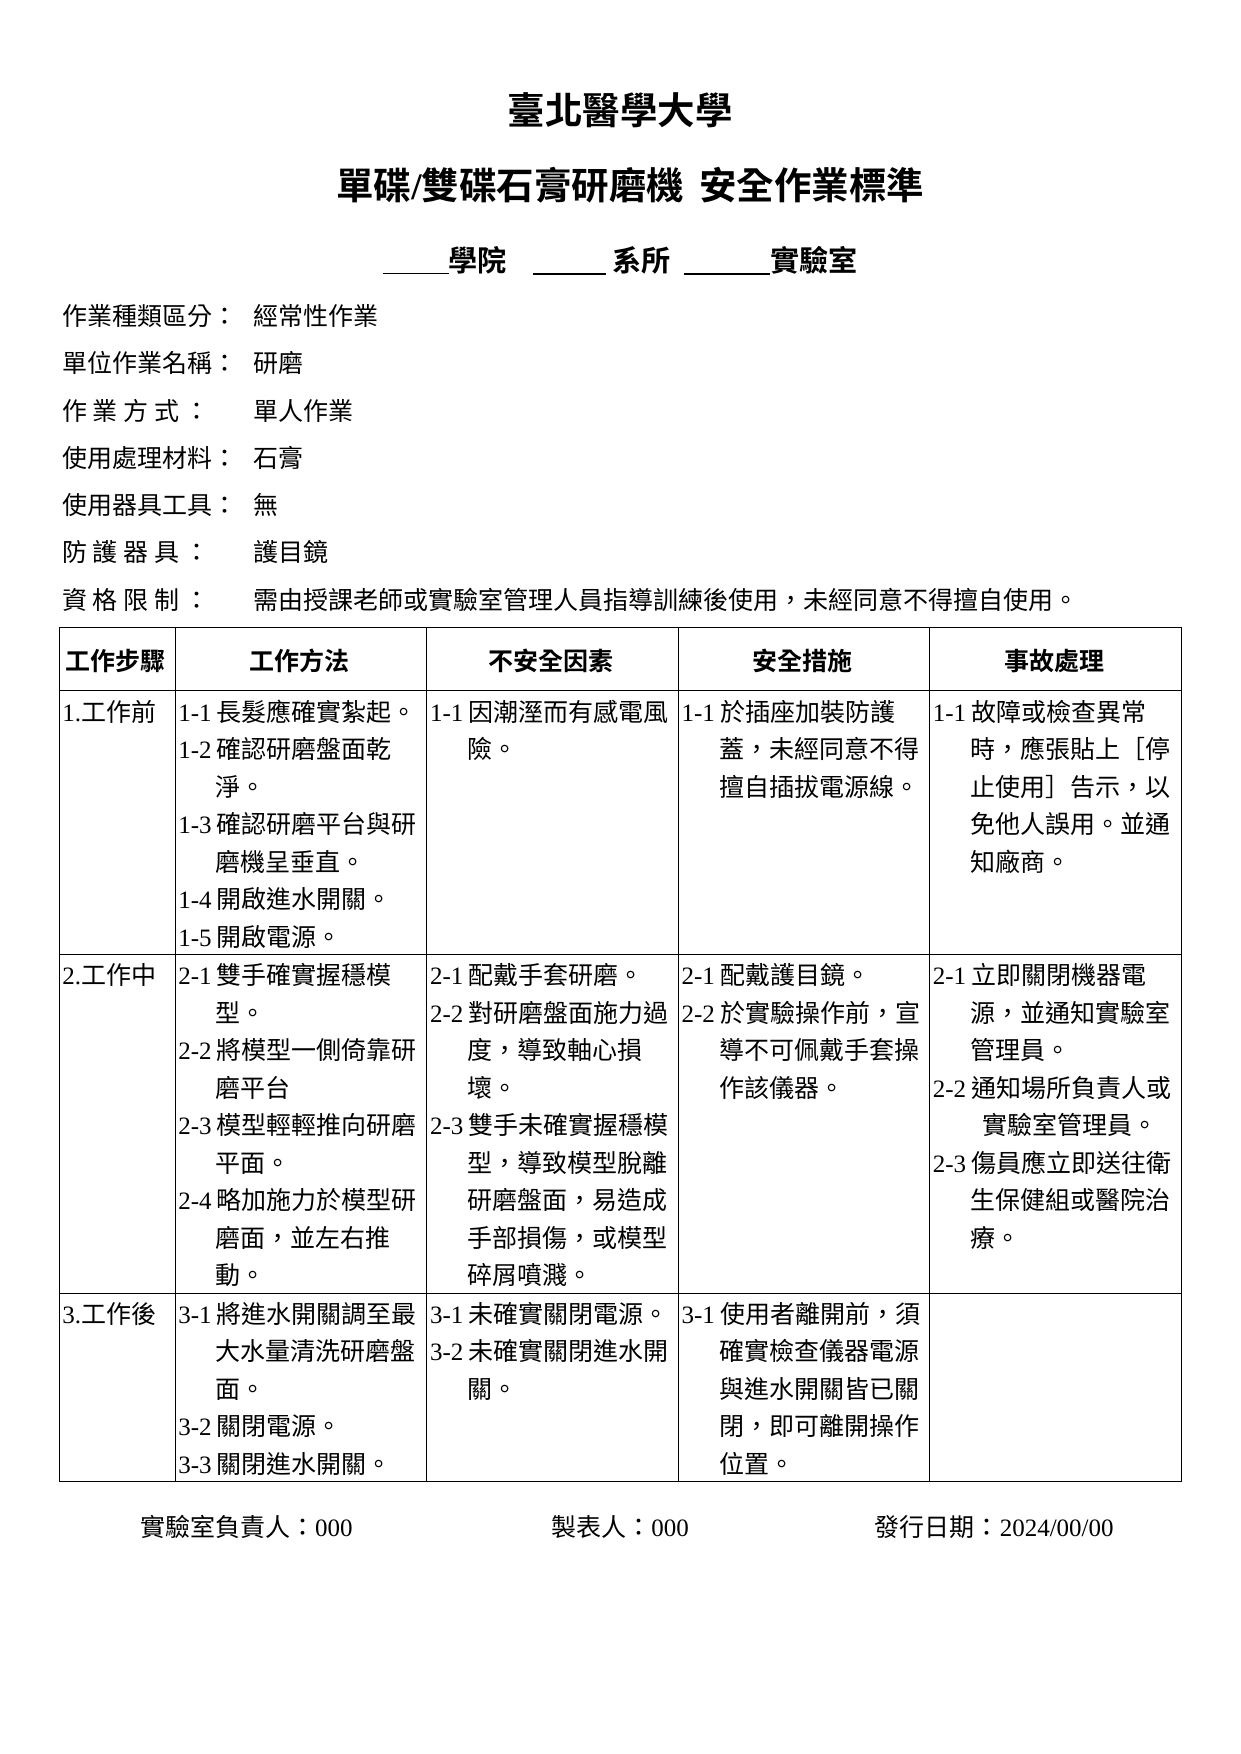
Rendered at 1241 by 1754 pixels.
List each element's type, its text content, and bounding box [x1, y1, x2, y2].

table_cell 1-1於插座加裝防護蓋，未經同意不得擅自插拔電源線。 [679, 691, 929, 954]
table_cell 事故處理 [930, 628, 1181, 690]
table_cell 安全措施 [679, 628, 929, 690]
table_cell 1-1長髮應確實紮起。 1-2確認研磨盤面乾淨。 1-3確認研磨平台與研磨機呈垂直。 1-4開啟進水開關。 1-5開啟電源。 [176, 691, 426, 954]
table_cell 作業種類區分： [59, 296, 251, 343]
table_cell 實驗室負責人：000 [59, 1482, 433, 1569]
table_cell 單位作業名稱： [59, 343, 251, 390]
table_cell 3-1使用者離開前，須確實檢查儀器電源與進水開關皆已關閉，即可離開操作位置。 [679, 1294, 929, 1481]
table_cell 3.工作後 [60, 1294, 175, 1481]
table_cell 作 業 方 式 ： [59, 390, 251, 438]
table_cell 使用處理材料： [59, 438, 251, 485]
table_cell 經常性作業 [251, 296, 1181, 343]
table_cell 發行日期：2024/00/00 [807, 1482, 1181, 1569]
table_cell 護目鏡 [251, 532, 1181, 579]
table_cell 2-1立即關閉機器電源，並通知實驗室管理員。 2-2通知場所負責人或實驗室管理員。 2-3傷員應立即送往衛生保健組或醫院治療。 [930, 955, 1181, 1292]
table_cell 學院 系所 實驗室 [59, 221, 1181, 296]
table_cell 資 格 限 制 ： [59, 580, 251, 627]
table_cell 1-1故障或檢查異常時，應張貼上［停止使用］告示，以免他人誤用。並通知廠商。 [930, 691, 1181, 954]
table_cell 不安全因素 [427, 628, 678, 690]
table_cell 2-1配戴手套研磨。 2-2對研磨盤面施力過度，導致軸心損壞。 2-3雙手未確實握穩模型，導致模型脫離研磨盤面，易造成手部損傷，或模型碎屑噴濺。 [427, 955, 678, 1292]
table_cell 3-1未確實關閉電源。 3-2未確實關閉進水開關。 [427, 1294, 678, 1481]
table_cell 單碟/雙碟石膏研磨機 [59, 146, 687, 221]
table_cell 無 [251, 485, 1181, 532]
table_cell 石膏 [251, 438, 1181, 485]
table_cell 2-1配戴護目鏡。 2-2於實驗操作前，宣導不可佩戴手套操作該儀器。 [679, 955, 929, 1292]
table_cell 工作方法 [176, 628, 426, 690]
table_cell 使用器具工具： [59, 485, 251, 532]
table_cell 1.工作前 [60, 691, 175, 954]
table_cell [930, 1294, 1181, 1481]
table_cell 防 護 器 具 ： [59, 532, 251, 579]
table_cell 研磨 [251, 343, 1181, 390]
table_cell 製表人：000 [433, 1482, 807, 1569]
table_cell 1-1因潮溼而有感電風險。 [427, 691, 678, 954]
table_cell 單人作業 [251, 390, 1181, 438]
table_cell 安全作業標準 [687, 146, 1181, 221]
table_cell 需由授課老師或實驗室管理人員指導訓練後使用，未經同意不得擅自使用。 [251, 580, 1181, 627]
table_cell 3-1將進水開關調至最大水量清洗研磨盤面。 3-2關閉電源。 3-3關閉進水開關。 [176, 1294, 426, 1481]
table_header 臺北醫學大學 [59, 71, 1181, 146]
table_cell 2.工作中 [60, 955, 175, 1292]
table_cell 2-1雙手確實握穩模型。 2-2將模型一側倚靠研磨平台 2-3模型輕輕推向研磨平面。 2-4略加施力於模型研磨面，並左右推動。 [176, 955, 426, 1292]
table_cell 工作步驟 [60, 628, 175, 690]
